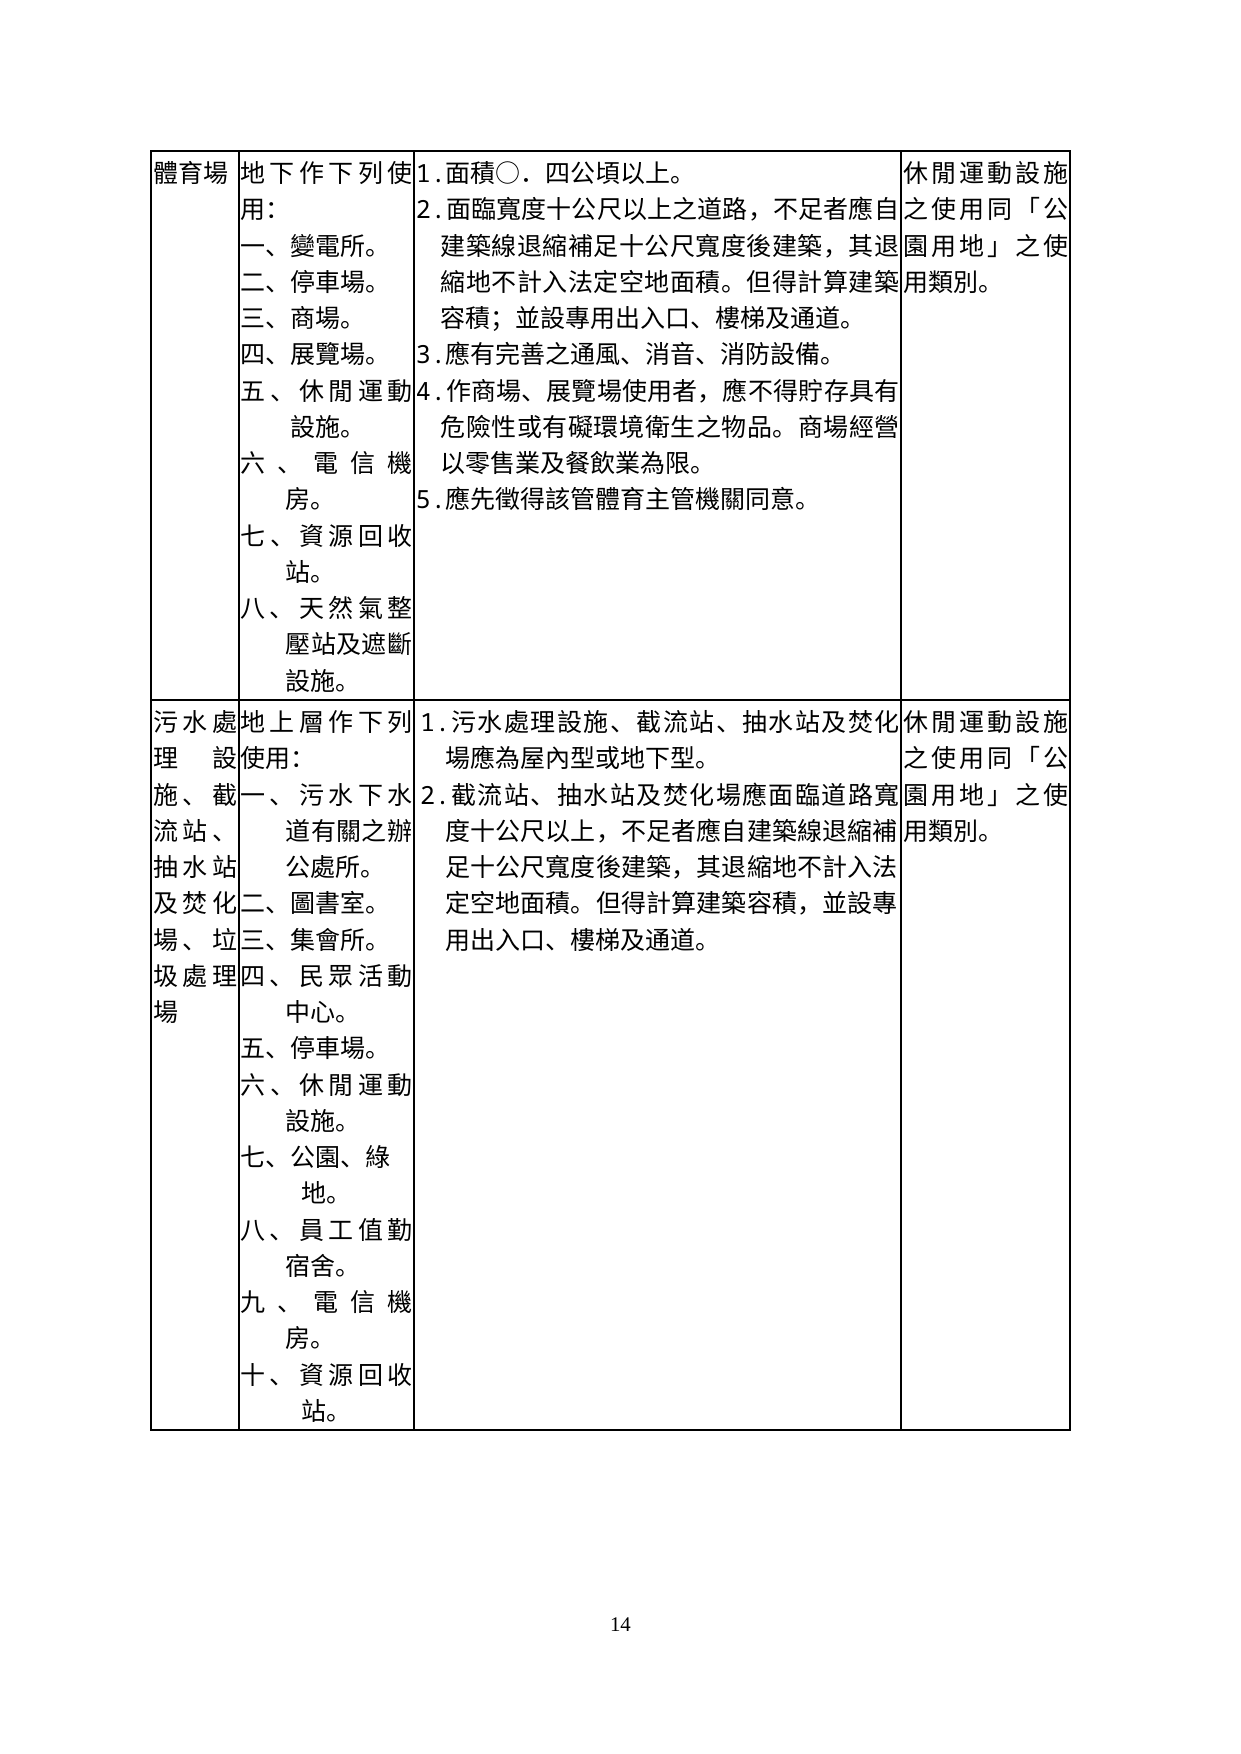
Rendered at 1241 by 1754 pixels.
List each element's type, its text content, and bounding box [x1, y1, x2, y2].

table_cell 休閒運動設施之使用同「公園用地」之使用類別。 [902, 701, 1069, 1429]
table_cell 1.污水處理設施、截流站、抽水站及焚化場應為屋內型或地下型。 2.截流站、抽水站及焚化場應面臨道路寬度十公尺以上，不足者應自建築線退縮補足十公尺寬度後建築，其退縮地不計入法定空地面積。但得計算建築容積，並設專用出入口、樓梯及通道。 [415, 701, 900, 1429]
table_cell 1.面積○．四公頃以上。 2.面臨寬度十公尺以上之道路，不足者應自建築線退縮補足十公尺寬度後建築，其退縮地不計入法定空地面積。但得計算建築容積；並設專用出入口、樓梯及通道。 3.應有完善之通風、消音、消防設備。 4.作商場、展覽場使用者，應不得貯存具有危險性或有礙環境衛生之物品。商場經營以零售業及餐飲業為限。 5.應先徵得該管體育主管機關同意。 [415, 152, 900, 699]
table_cell 污水處理設施、截流站、抽水站及焚化場、垃圾處理場 [152, 701, 238, 1429]
table_cell 體育場 [152, 152, 238, 699]
table_cell 地上層作下列使用： 一、污水下水道有關之辦公處所。 二、圖書室。 三、集會所。 四、民眾活動中心。 五、停車場。 六、休閒運動設施。 七、公園、綠 地。 八、員工值勤宿舍。 九、電信機房。 十、資源回收 站。 [240, 701, 413, 1429]
table_cell 地下作下列使用： 一、變電所。 二、停車場。 三、商場。 四、展覽場。 五、休閒運動設施。 六、電信機房。 七、資源回收站。 八、天然氣整壓站及遮斷設施。 [240, 152, 413, 699]
table_cell 休閒運動設施之使用同「公園用地」之使用類別。 [902, 152, 1069, 699]
